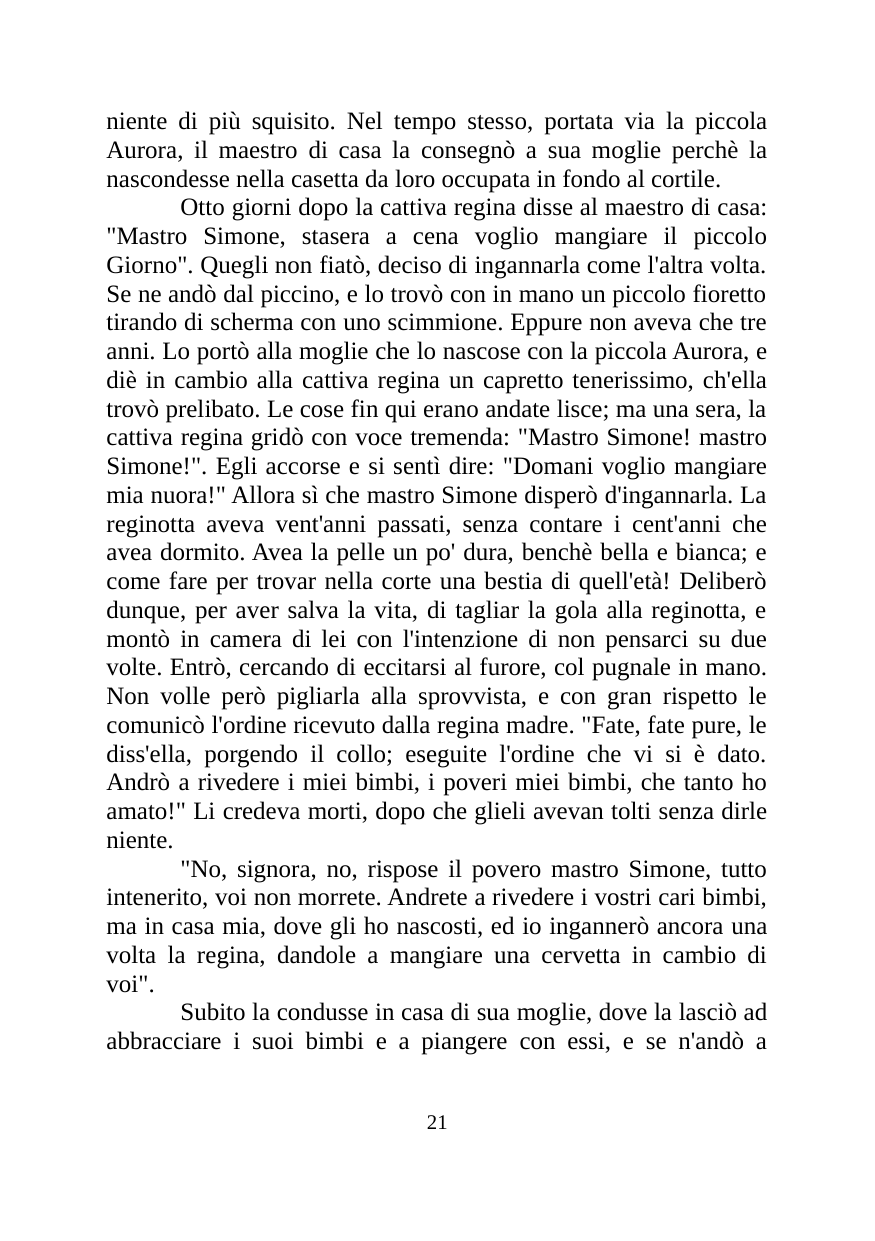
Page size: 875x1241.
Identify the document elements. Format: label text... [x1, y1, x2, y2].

text Subito la condusse in casa di sua moglie, dove la lasciò ad abbracciare i suoi bimbi e a piangere con essi, e se n'andò a [106, 997, 768, 1055]
text Otto giorni dopo la cattiva regina disse al maestro di casa: "Mastro Simone, stasera a cena voglio mangiare il piccolo Giorno". Quegli non fiatò, deciso di ingannarla come l'altra volta. Se ne andò dal piccino, e lo trovò con in mano un piccolo fioretto tirando di scherma con uno scimmione. Eppure non aveva che tre anni. Lo portò alla moglie che lo nascose con la piccola Aurora, e diè in cambio alla cattiva regina un capretto tenerissimo, ch'ella trovò prelibato. Le cose fin qui erano andate lisce; ma una sera, la cattiva regina gridò con voce tremenda: "Mastro Simone! mastro Simone!". Egli accorse e si sentì dire: "Domani voglio mangiare mia nuora!" Allora sì che mastro Simone disperò d'ingannarla. La reginotta aveva vent'anni passati, senza contare i cent'anni che avea dormito. Avea la pelle un po' dura, benchè bella e bianca; e come fare per trovar nella corte una bestia di quell'età! Deliberò dunque, per aver salva la vita, di tagliar la gola alla reginotta, e montò in camera di lei con l'intenzione di non pensarci su due volte. Entrò, cercando di eccitarsi al furore, col pugnale in mano. Non volle però pigliarla alla sprovvista, e con gran rispetto le comunicò l'ordine ricevuto dalla regina madre. "Fate, fate pure, le diss'ella, porgendo il collo; eseguite l'ordine che vi si è dato. Andrò a rivedere i miei bimbi, i poveri miei bimbi, che tanto ho amato!" Li credeva morti, dopo che glieli avevan tolti senza dirle niente. [106, 192, 768, 854]
text niente di più squisito. Nel tempo stesso, portata via la piccola Aurora, il maestro di casa la consegnò a sua moglie perchè la nascondesse nella casetta da loro occupata in fondo al cortile. [106, 106, 768, 192]
text "No, signora, no, rispose il povero mastro Simone, tutto intenerito, voi non morrete. Andrete a rivedere i vostri cari bimbi, ma in casa mia, dove gli ho nascosti, ed io ingannerò ancora una volta la regina, dandole a mangiare una cervetta in cambio di voi". [106, 854, 768, 997]
